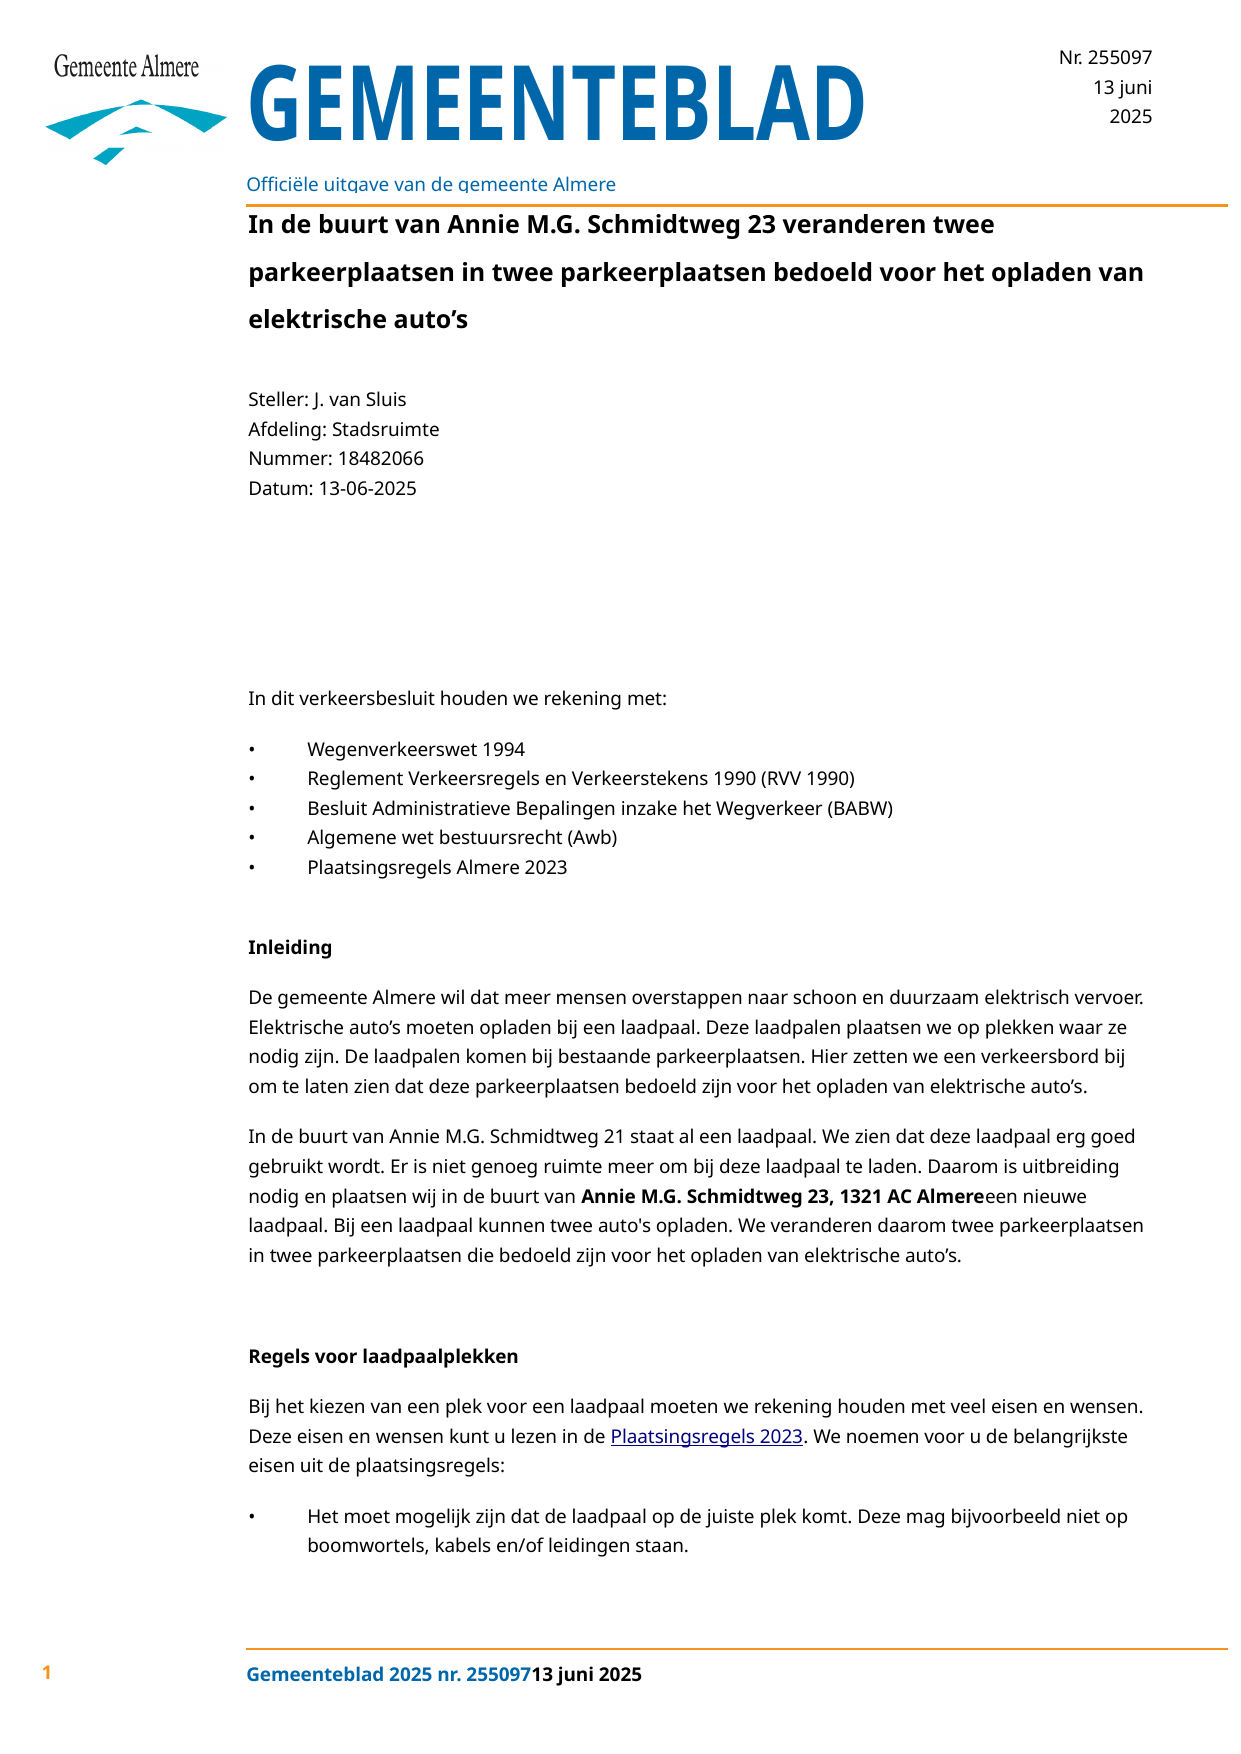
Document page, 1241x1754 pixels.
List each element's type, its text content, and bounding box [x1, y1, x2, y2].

text Bij het kiezen van een plek voor een laadpaal moeten we rekening houden met veel eisen en wensen. Deze eisen en wensen kunt u lezen in de Plaatsingsregels 2023. We noemen voor u de belangrijkste eisen uit de plaatsingsregels: [248, 1393, 1152, 1478]
text Datum: 13-06-2025 [248, 475, 1152, 501]
list Het moet mogelijk zijn dat de laadpaal op de juiste plek komt. Deze mag bijvoorbeeld niet op boomwortels, kabels en/of leidingen staan. [248, 1503, 1152, 1558]
text In de buurt van Annie M.G. Schmidtweg 23 veranderen twee parkeerplaatsen in twee parkeerplaatsen bedoeld voor het opladen van elektrische auto’s [248, 207, 1152, 336]
text Afdeling: Stadsruimte [248, 416, 1152, 442]
text Regels voor laadpaalplekken [248, 1343, 1152, 1369]
text In de buurt van Annie M.G. Schmidtweg 21 staat al een laadpaal. We zien dat deze laadpaal erg goed gebruikt wordt. Er is niet genoeg ruimte meer om bij deze laadpaal te laden. Daarom is uitbreiding nodig en plaatsen wij in de buurt van Annie M.G. Schmidtweg 23, 1321 AC Almereeen nieuwe laadpaal. Bij een laadpaal kunnen twee auto's opladen. We veranderen daarom twee parkeerplaatsen in twee parkeerplaatsen die bedoeld zijn voor het opladen van elektrische auto’s. [248, 1124, 1152, 1268]
text In dit verkeersbesluit houden we rekening met: [248, 685, 1152, 711]
text De gemeente Almere wil dat meer mensen overstappen naar schoon en duurzaam elektrisch vervoer. Elektrische auto’s moeten opladen bij een laadpaal. Deze laadpalen plaatsen we op plekken waar ze nodig zijn. De laadpalen komen bij bestaande parkeerplaatsen. Hier zetten we een verkeersbord bij om te laten zien dat deze parkeerplaatsen bedoeld zijn voor het opladen van elektrische auto’s. [248, 984, 1152, 1099]
list Plaatsingsregels Almere 2023 [248, 854, 1152, 880]
text Steller: J. van Sluis [248, 386, 1152, 412]
text Inleiding [248, 934, 1152, 960]
list Algemene wet bestuursrecht (Awb) [248, 824, 1152, 850]
text Nummer: 18482066 [248, 445, 1152, 471]
list Wegenverkeerswet 1994 [248, 736, 1152, 762]
picture [41, 47, 231, 172]
list Besluit Administratieve Bepalingen inzake het Wegverkeer (BABW) [248, 795, 1152, 821]
list Reglement Verkeersregels en Verkeerstekens 1990 (RVV 1990) [248, 765, 1152, 791]
